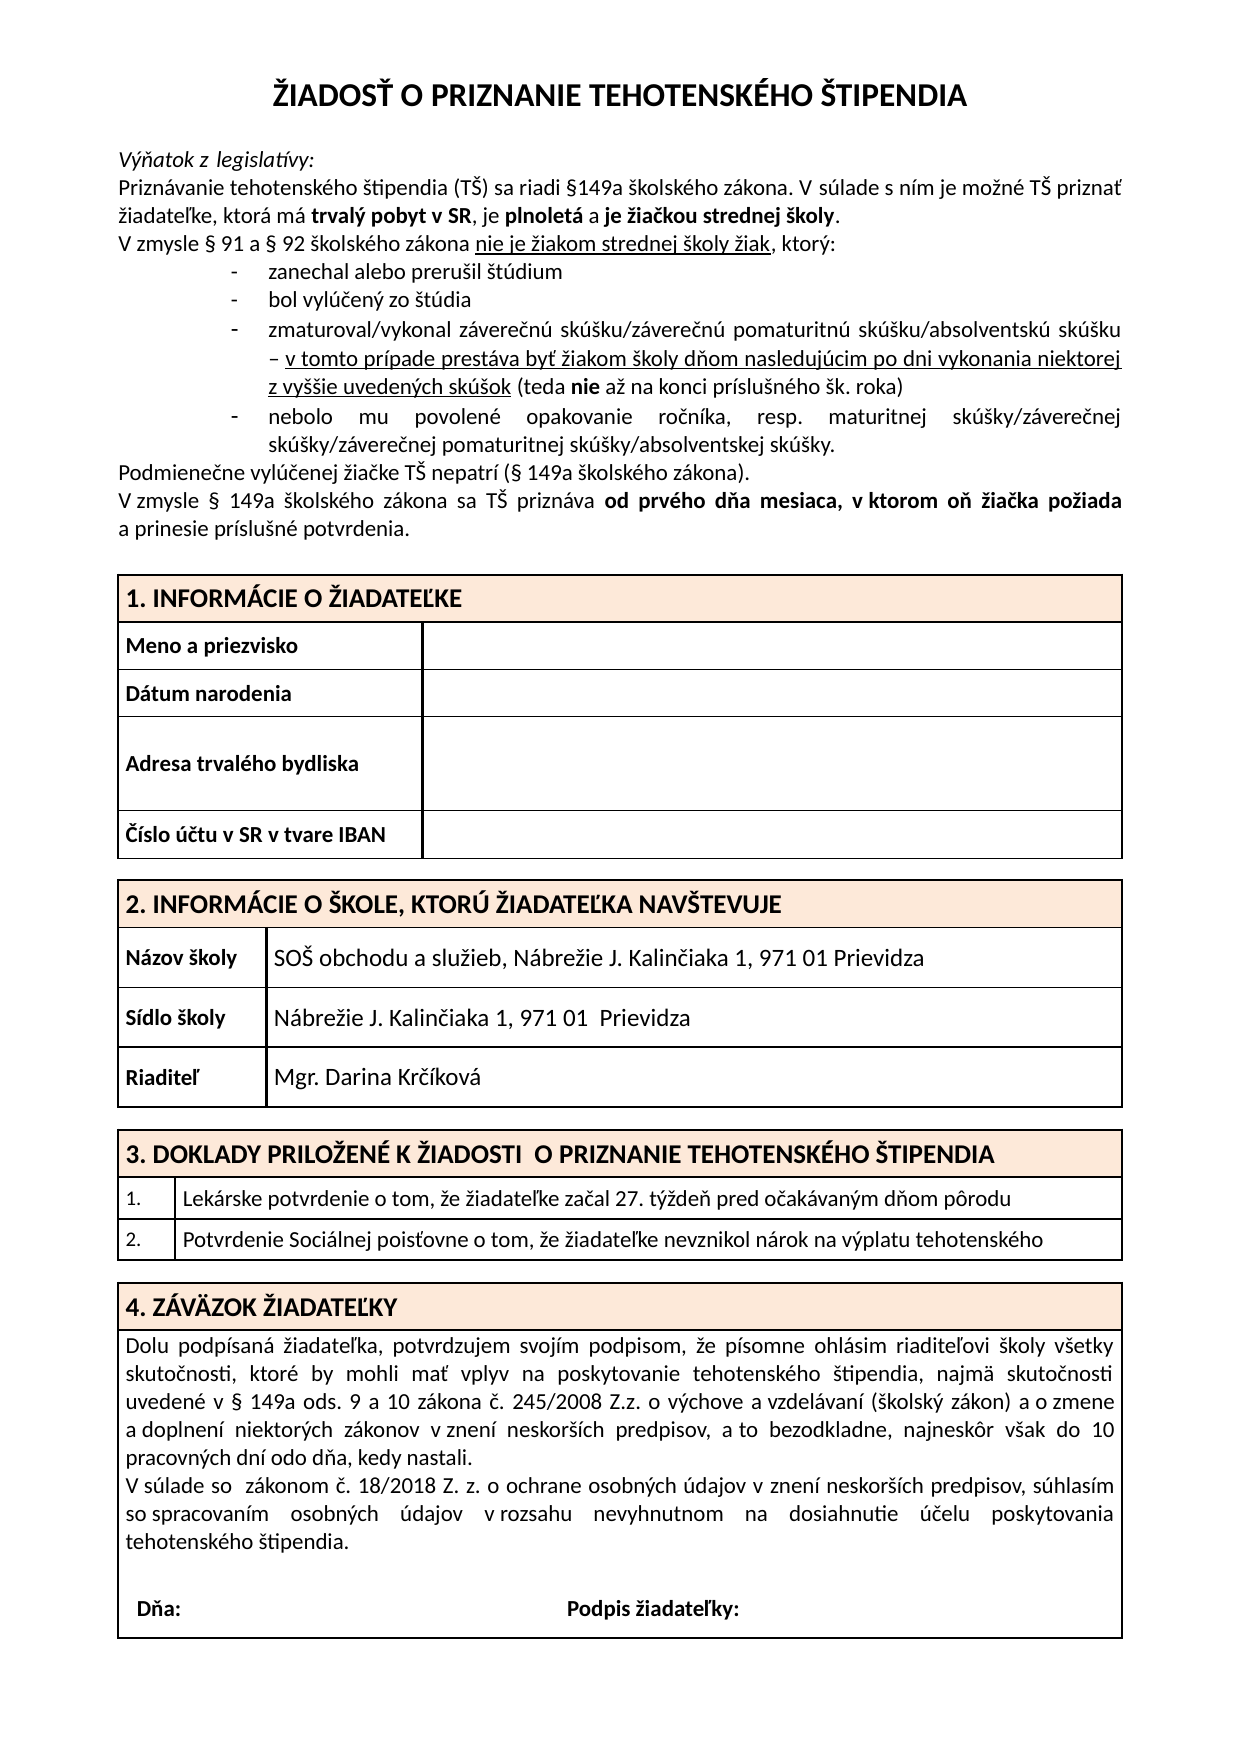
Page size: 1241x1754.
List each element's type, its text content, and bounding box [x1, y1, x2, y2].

list nebolo mu povolené opakovanie ročníka, resp. maturitnej skúšky/záverečnej skúšky/záverečnej pomaturitnej skúšky/absolventskej skúšky. [231, 400, 1122, 458]
table_cell Dolu podpísaná žiadateľka, potvrdzujem svojím podpisom, že písomne ohlásim riaditeľovi školy všetky skutočnosti, ktoré by mohli mať vplyv na poskytovanie tehotenského štipendia, najmä skutočnosti uvedené v § 149a ods. 9 a 10 zákona č. 245/2008 Z.z. o výchove a vzdelávaní (školský zákon) a o zmene a doplnení niektorých zákonov v znení neskorších predpisov, a to bezodkladne, najneskôr však do 10 pracovných dní odo dňa, kedy nastali. V súlade so zákonom č. 18/2018 Z. z. o ochrane osobných údajov v znení neskorších predpisov, súhlasím so spracovaním osobných údajov v rozsahu nevyhnutnom na dosiahnutie účelu poskytovania tehotenského štipendia. [119, 1331, 1121, 1637]
table_cell Meno a priezvisko [119, 623, 421, 668]
table_cell [424, 717, 1121, 810]
text V zmysle § 149a školského zákona sa TŠ priznáva od prvého dňa mesiaca, v ktorom oň žiačka požiada a prinesie príslušné potvrdenia. [118, 486, 1122, 542]
table_cell 2. [119, 1220, 174, 1259]
table_header 1. INFORMÁCIE O ŽIADATEĽKE [119, 576, 1121, 621]
list zmaturoval/vykonal záverečnú skúšku/záverečnú pomaturitnú skúšku/absolventskú skúšku – v tomto prípade prestáva byť žiakom školy dňom nasledujúcim po dni vykonania niektorej z vyššie uvedených skúšok (teda nie až na konci príslušného šk. roka) [231, 313, 1122, 400]
list zanechal alebo prerušil štúdium [231, 257, 1122, 285]
table_cell Číslo účtu v SR v tvare IBAN [119, 811, 421, 857]
table_cell [424, 670, 1121, 716]
table_cell 1. [119, 1178, 174, 1218]
table_cell Riaditeľ [119, 1048, 265, 1106]
text V zmysle § 91 a § 92 školského zákona nie je žiakom strednej školy žiak, ktorý: [118, 229, 1122, 257]
table_cell Adresa trvalého bydliska [119, 717, 421, 810]
table_header 4. Záväzok žiadateľKY [119, 1284, 1121, 1329]
table_cell Názov školy [119, 928, 265, 987]
table_cell [424, 811, 1121, 857]
subtitle Žiadosť o priznanie tehotenského štipendia [118, 74, 1122, 114]
table_cell Sídlo školy [119, 988, 265, 1046]
table_header Podpis žiadateľky: [556, 1555, 1066, 1634]
table_cell Mgr. Darina Krčíková [268, 1048, 1121, 1106]
table_cell Potvrdenie Sociálnej poisťovne o tom, že žiadateľke nevznikol nárok na výplatu tehotenského [176, 1220, 1121, 1259]
list bol vylúčený zo štúdia [231, 285, 1122, 313]
text Výňatok z legislatívy: [118, 145, 1122, 173]
table_header 3. dokladY priložené k žiadosti o PRIZNANIE tehotenskéHO štipendiA [119, 1131, 1121, 1176]
table_header 2. INFORMÁCIE O ŠKOLE, KTORÚ ŽIADATEĽKA NAVŠTEVUJE [119, 881, 1121, 927]
table_cell Nábrežie J. Kalinčiaka 1, 971 01 Prievidza [268, 988, 1121, 1046]
table_cell Dátum narodenia [119, 670, 421, 716]
text Podmienečne vylúčenej žiačke TŠ nepatrí (§ 149a školského zákona). [118, 458, 1122, 486]
table_cell [424, 623, 1121, 668]
text Priznávanie tehotenského štipendia (TŠ) sa riadi §149a školského zákona. V súlade s ním je možné TŠ priznať žiadateľke, ktorá má trvalý pobyt v SR, je plnoletá a je žiačkou strednej školy. [118, 173, 1122, 229]
table_cell SOŠ obchodu a služieb, Nábrežie J. Kalinčiaka 1, 971 01 Prievidza [268, 928, 1121, 987]
table_header Dňa: [125, 1555, 556, 1634]
table_cell Lekárske potvrdenie o tom, že žiadateľke začal 27. týždeň pred očakávaným dňom pôrodu [176, 1178, 1121, 1218]
